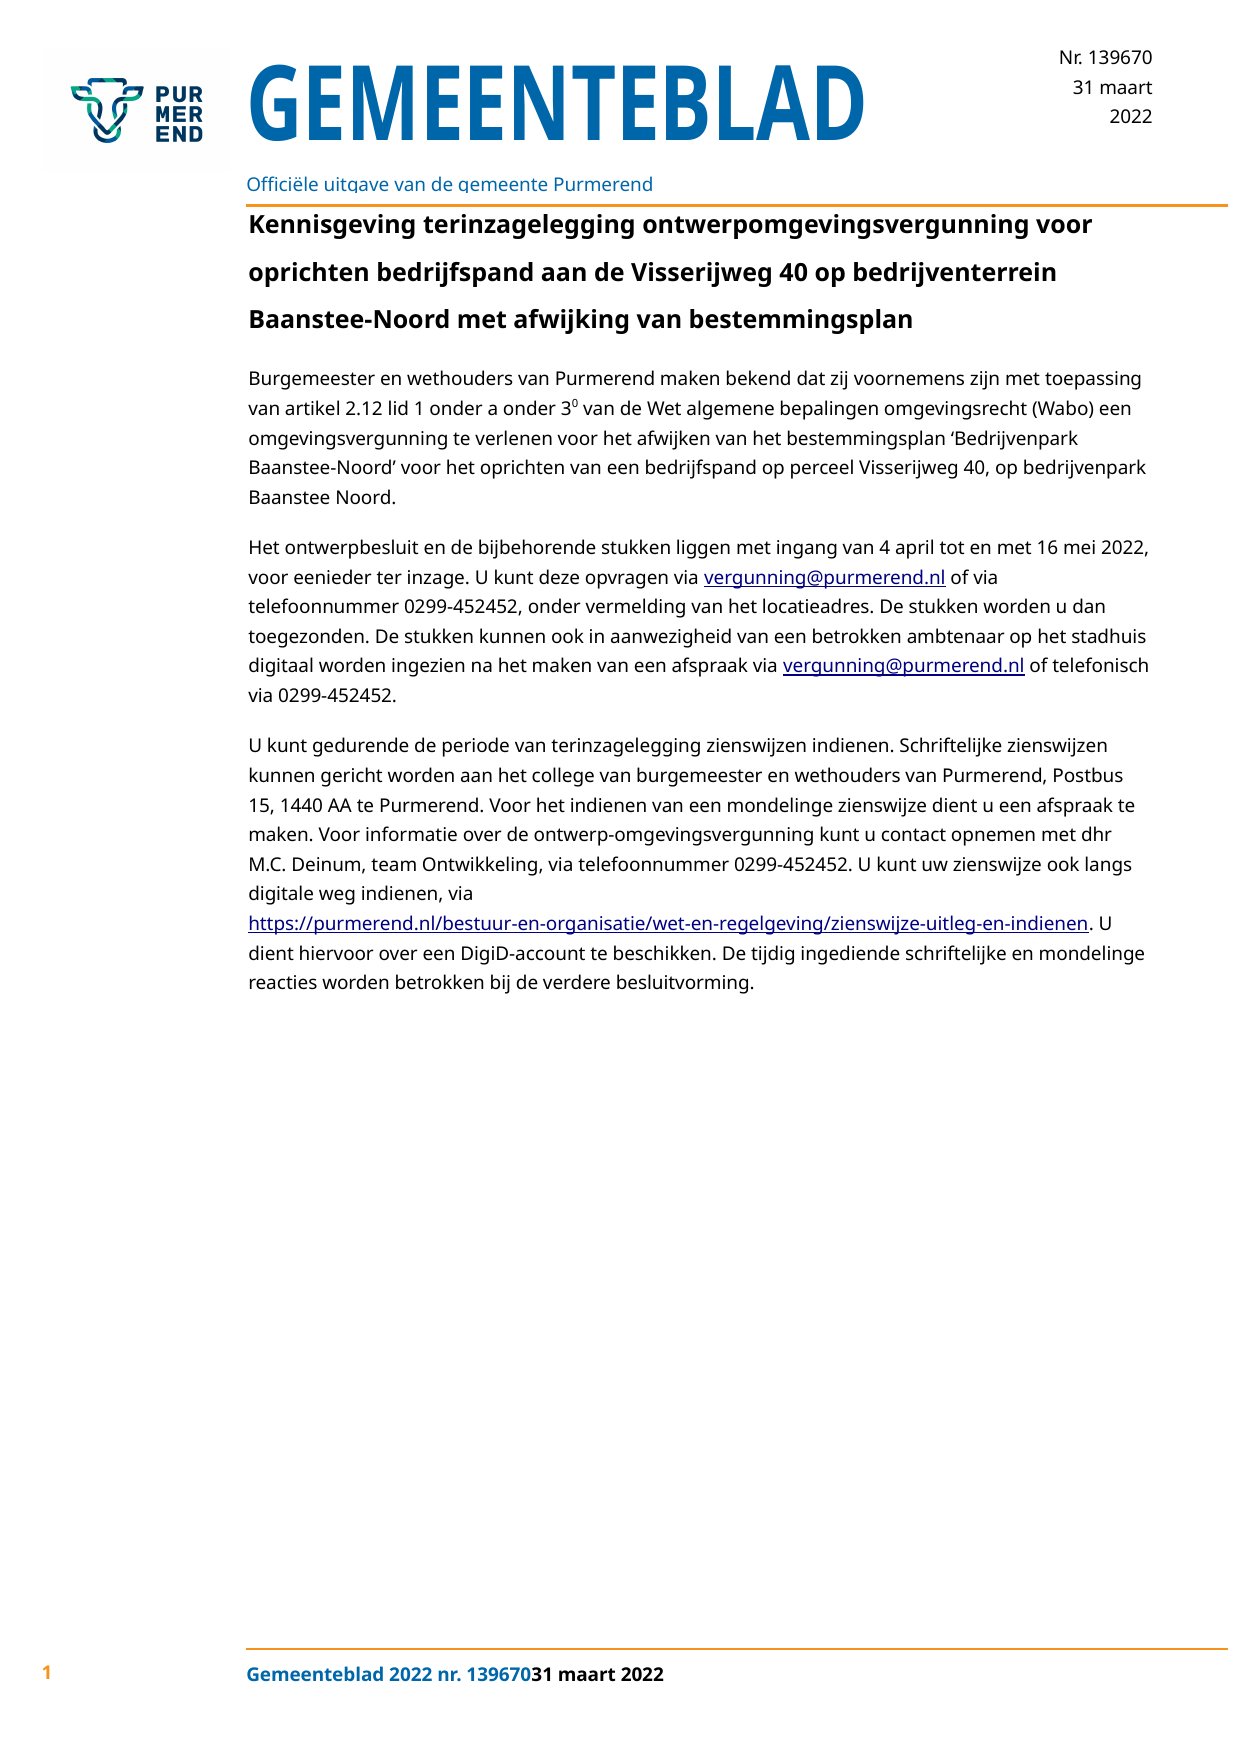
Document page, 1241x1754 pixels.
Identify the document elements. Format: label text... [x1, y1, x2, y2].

text Kennisgeving terinzagelegging ontwerpomgevingsvergunning voor oprichten bedrijfspand aan de Visserijweg 40 op bedrijventerrein Baanstee-Noord met afwijking van bestemmingsplan [248, 207, 1152, 336]
text Het ontwerpbesluit en de bijbehorende stukken liggen met ingang van 4 april tot en met 16 mei 2022, voor eenieder ter inzage. U kunt deze opvragen via vergunning@purmerend.nl of via telefoonnummer 0299-452452, onder vermelding van het locatieadres. De stukken worden u dan toegezonden. De stukken kunnen ook in aanwezigheid van een betrokken ambtenaar op het stadhuis digitaal worden ingezien na het maken van een afspraak via vergunning@purmerend.nl of telefonisch via 0299-452452. [248, 534, 1152, 708]
picture [41, 47, 231, 172]
text Burgemeester en wethouders van Purmerend maken bekend dat zij voornemens zijn met toepassing van artikel 2.12 lid 1 onder a onder 30 van de Wet algemene bepalingen omgevingsrecht (Wabo) een omgevingsvergunning te verlenen voor het afwijken van het bestemmingsplan ‘Bedrijvenpark Baanstee-Noord’ voor het oprichten van een bedrijfspand op perceel Visserijweg 40, op bedrijvenpark Baanstee Noord. [248, 366, 1152, 509]
text U kunt gedurende de periode van terinzagelegging zienswijzen indienen. Schriftelijke zienswijzen kunnen gericht worden aan het college van burgemeester en wethouders van Purmerend, Postbus 15, 1440 AA te Purmerend. Voor het indienen van een mondelinge zienswijze dient u een afspraak te maken. Voor informatie over de ontwerp-omgevingsvergunning kunt u contact opnemen met dhr M.C. Deinum, team Ontwikkeling, via telefoonnummer 0299-452452. U kunt uw zienswijze ook langs digitale weg indienen, via https://purmerend.nl/bestuur-en-organisatie/wet-en-regelgeving/zienswijze-uitleg-en-indienen. U dient hiervoor over een DigiD-account te beschikken. De tijdig ingediende schriftelijke en mondelinge reacties worden betrokken bij de verdere besluitvorming. [248, 733, 1152, 995]
